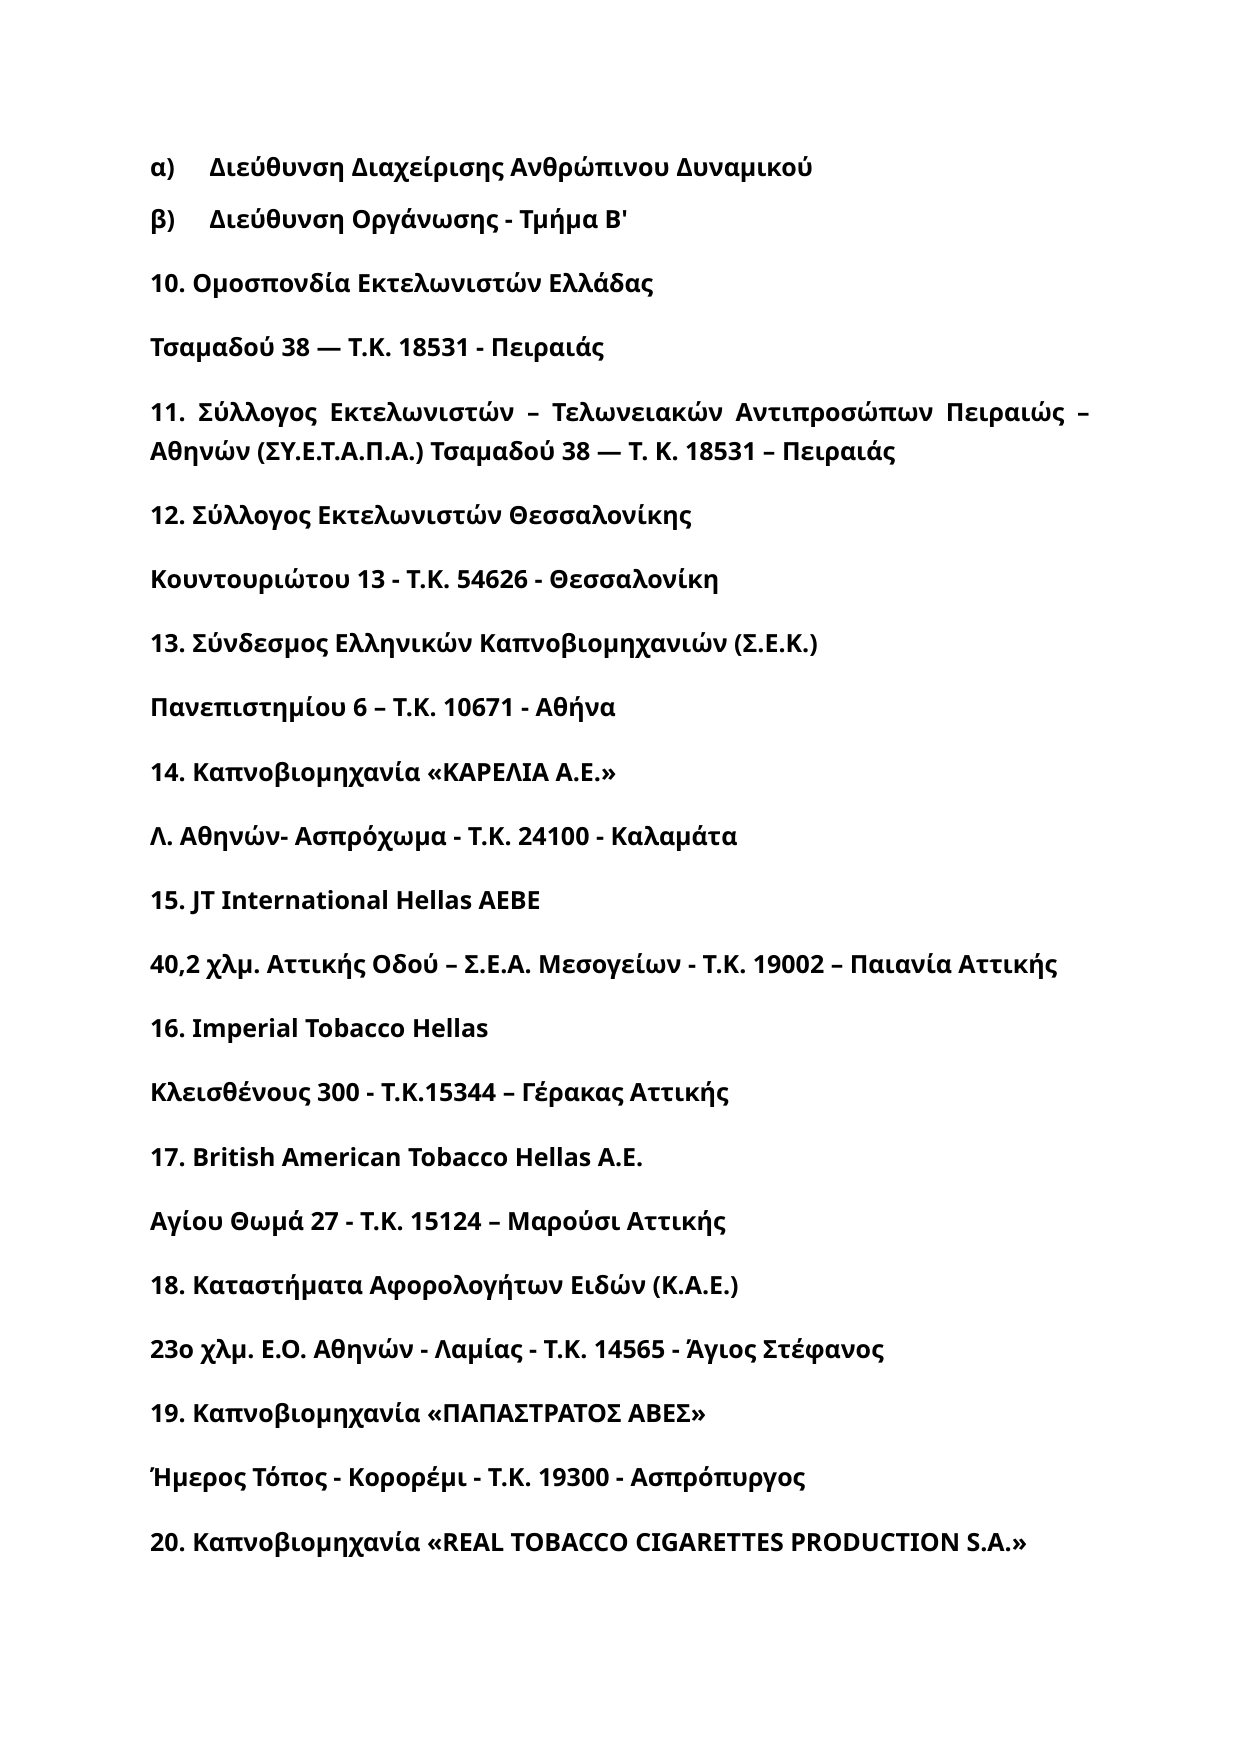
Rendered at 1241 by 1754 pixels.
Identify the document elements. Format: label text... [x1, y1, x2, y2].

text 15. JT International Hellas AEBE [150, 882, 1090, 917]
text Αγίου Θωμά 27 - Τ.Κ. 15124 – Μαρούσι Αττικής [150, 1203, 1090, 1237]
text 16. Imperial Tobacco Hellas [150, 1011, 1090, 1045]
text Τσαμαδού 38 — Τ.Κ. 18531 - Πειραιάς [150, 330, 1090, 364]
text Κλεισθένους 300 - Τ.Κ.15344 – Γέρακας Αττικής [150, 1075, 1090, 1109]
text Πανεπιστημίου 6 – Τ.Κ. 10671 - Αθήνα [150, 690, 1090, 724]
text 14. Καπνοβιομηχανία «ΚΑΡΕΛΙΑ Α.Ε.» [150, 754, 1090, 788]
text 19. Καπνοβιομηχανία «ΠΑΠΑΣΤΡΑΤΟΣ ΑΒΕΣ» [150, 1396, 1090, 1430]
text 10. Ομοσπονδία Εκτελωνιστών Ελλάδας [150, 266, 1090, 300]
text 17. British American Tobacco Hellas A.E. [150, 1139, 1090, 1173]
text 11. Σύλλογος Εκτελωνιστών – Τελωνειακών Αντιπροσώπων Πειραιώς – Αθηνών (ΣΥ.Ε.Τ.Α.Π.Α.) Τσαμαδού 38 — Τ. Κ. 18531 – Πειραιάς [150, 394, 1090, 467]
text 18. Καταστήματα Αφορολογήτων Ειδών (Κ.Α.Ε.) [150, 1267, 1090, 1302]
text 20. Καπνοβιομηχανία «REAL TOBACCO CIGARETTES PRODUCTION S.A.» [150, 1524, 1090, 1558]
text 13. Σύνδεσμος Ελληνικών Καπνοβιομηχανιών (Σ.Ε.Κ.) [150, 626, 1090, 660]
text Ήμερος Τόπος - Κορορέμι - Τ.Κ. 19300 - Ασπρόπυργος [150, 1460, 1090, 1494]
list β) Διεύθυνση Οργάνωσης - Τμήμα Β' [150, 202, 1090, 236]
text Λ. Αθηνών- Ασπρόχωμα - Τ.Κ. 24100 - Καλαμάτα [150, 818, 1090, 852]
text 12. Σύλλογος Εκτελωνιστών Θεσσαλονίκης [150, 497, 1090, 532]
text 23ο χλμ. Ε.Ο. Αθηνών - Λαμίας - Τ.Κ. 14565 - Άγιος Στέφανος [150, 1332, 1090, 1366]
text 40,2 χλμ. Αττικής Οδού – Σ.Ε.Α. Μεσογείων - Τ.Κ. 19002 – Παιανία Αττικής [150, 947, 1090, 981]
list α) Διεύθυνση Διαχείρισης Ανθρώπινου Δυναμικού [150, 150, 1090, 184]
text Κουντουριώτου 13 - Τ.Κ. 54626 - Θεσσαλονίκη [150, 562, 1090, 596]
